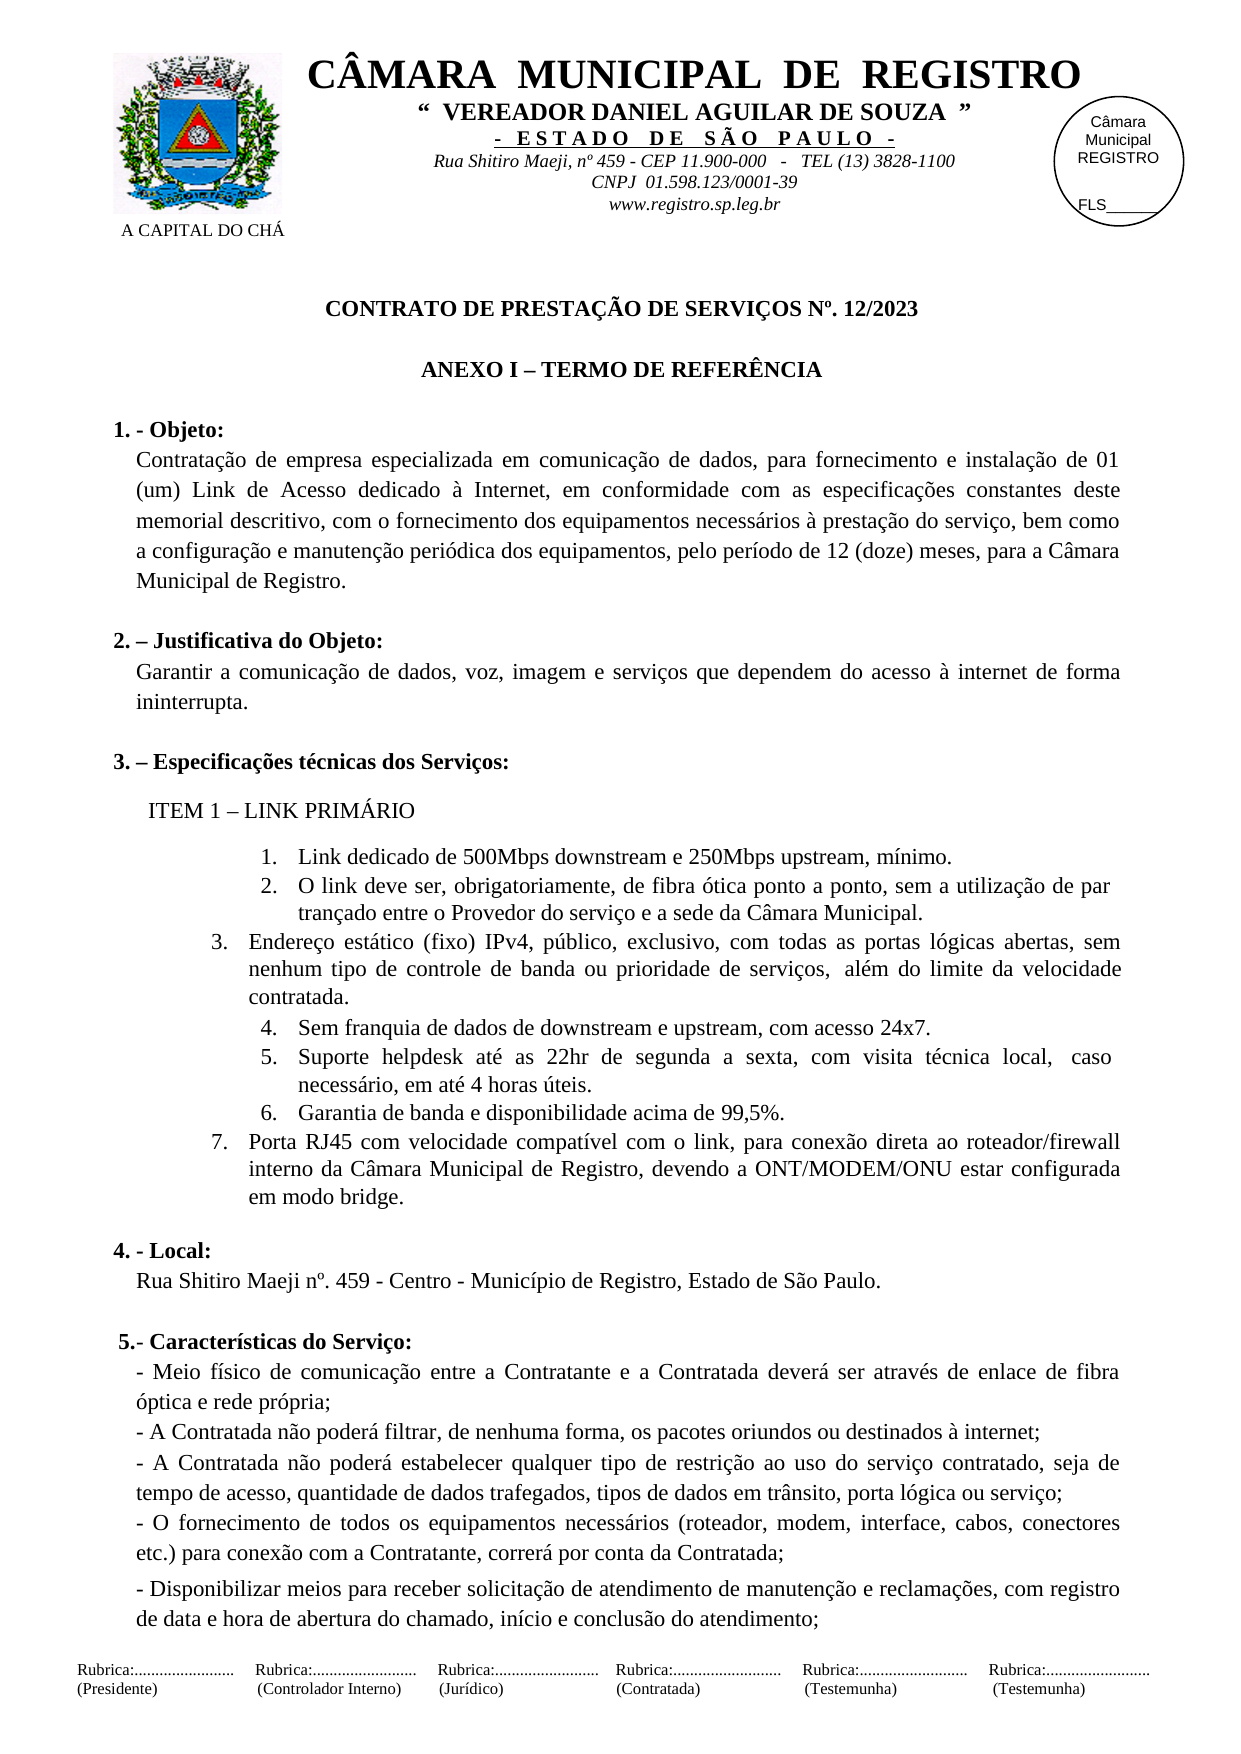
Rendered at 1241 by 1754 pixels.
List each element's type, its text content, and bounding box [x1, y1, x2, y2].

list Porta RJ45 com velocidade compatível com o link, para conexão direta ao roteador/firewall interno da Câmara Municipal de Registro, devendo a ONT/MODEM/ONU estar configurada em modo bridge. [211, 1128, 1122, 1209]
list Endereço estático (fixo) IPv4, público, exclusivo, com todas as portas lógicas abertas, sem nenhum tipo de controle de banda ou prioridade de serviços, além do limite da velocidade contratada. [211, 928, 1122, 1009]
text - Meio físico de comunicação entre a Contratante e a Contratada deverá ser através de enlace de fibra óptica e rede própria; [136, 1358, 1122, 1414]
text Rua Shitiro Maeji nº. 459 - Centro - Município de Registro, Estado de São Paulo. [136, 1267, 1122, 1294]
text Garantir a comunicação de dados, voz, imagem e serviços que dependem do acesso à internet de forma ininterrupta. [136, 658, 1122, 714]
list - Local: [113, 1237, 1122, 1263]
text - A Contratada não poderá filtrar, de nenhuma forma, os pacotes oriundos ou destinados à internet; [136, 1418, 1122, 1445]
text CONTRATO DE PRESTAÇÃO DE SERVIÇOS Nº. 12/2023 [121, 295, 1122, 322]
list – Justificativa do Objeto: [113, 628, 1122, 654]
list – Especificações técnicas dos Serviços: [113, 748, 1122, 775]
text ANEXO I – TERMO DE REFERÊNCIA [121, 356, 1122, 382]
list Sem franquia de dados de downstream e upstream, com acesso 24x7. [260, 1011, 1122, 1041]
text Contratação de empresa especializada em comunicação de dados, para fornecimento e instalação de 01 (um) Link de Acesso dedicado à Internet, em conformidade com as especificações constantes deste memorial descritivo, com o fornecimento dos equipamentos necessários à prestação do serviço, bem como a configuração e manutenção periódica dos equipamentos, pelo período de 12 (doze) meses, para a Câmara Municipal de Registro. [136, 446, 1122, 593]
list Garantia de banda e disponibilidade acima de 99,5%. [260, 1099, 1122, 1126]
text - A Contratada não poderá estabelecer qualquer tipo de restrição ao uso do serviço contratado, seja de tempo de acesso, quantidade de dados trafegados, tipos de dados em trânsito, porta lógica ou serviço; [136, 1448, 1122, 1505]
list O link deve ser, obrigatoriamente, de fibra ótica ponto a ponto, sem a utilização de par trançado entre o Provedor do serviço e a sede da Câmara Municipal. [260, 872, 1112, 926]
text - O fornecimento de todos os equipamentos necessários (roteador, modem, interface, cabos, conectores etc.) para conexão com a Contratante, correrá por conta da Contratada; [136, 1509, 1122, 1566]
text ITEM 1 – LINK PRIMÁRIO [148, 798, 1122, 824]
text - Disponibilizar meios para receber solicitação de atendimento de manutenção e reclamações, com registro de data e hora de abertura do chamado, início e conclusão do atendimento; [136, 1575, 1122, 1632]
list - Objeto: [113, 416, 1122, 442]
list Link dedicado de 500Mbps downstream e 250Mbps upstream, mínimo. [260, 843, 1122, 869]
list Suporte helpdesk até as 22hr de segunda a sexta, com visita técnica local, caso necessário, em até 4 horas úteis. [260, 1043, 1112, 1097]
list - Características do Serviço: [118, 1328, 1122, 1354]
